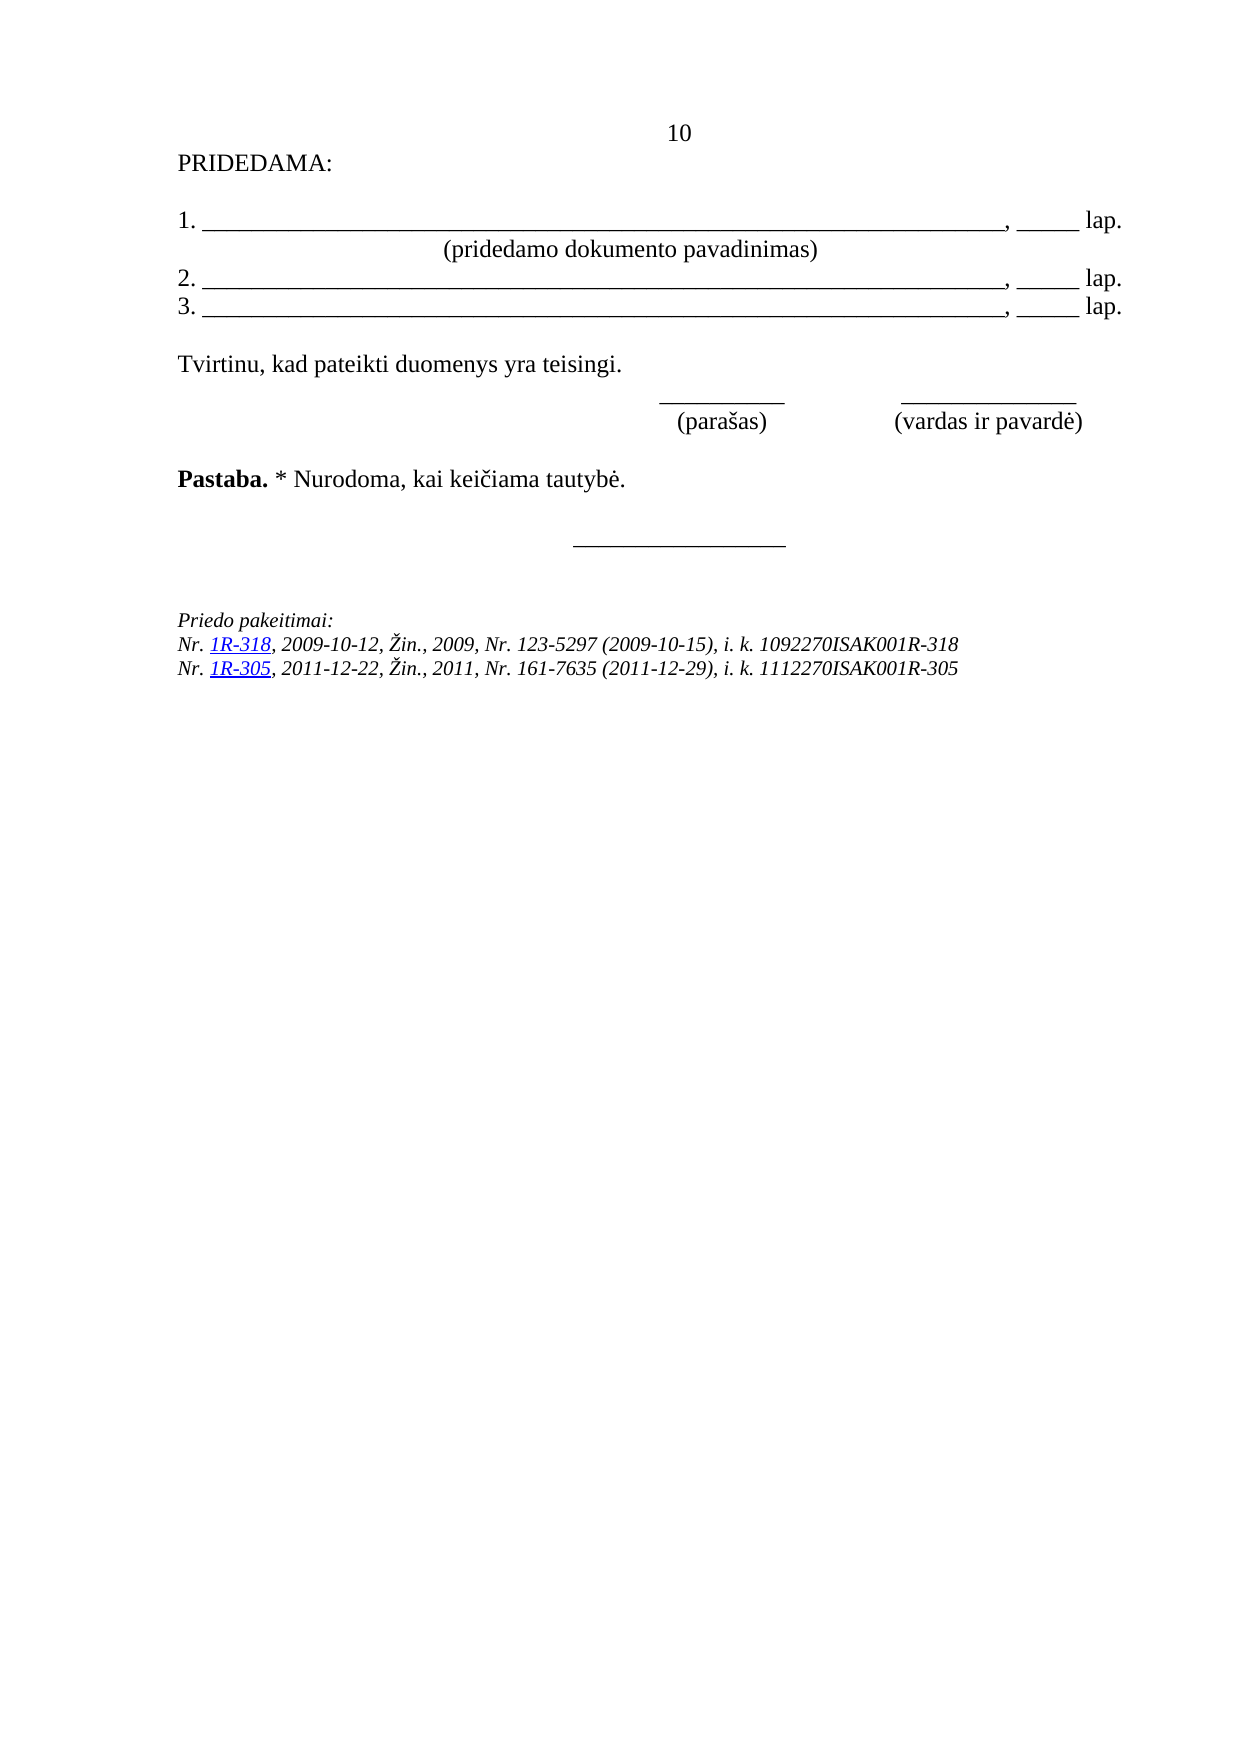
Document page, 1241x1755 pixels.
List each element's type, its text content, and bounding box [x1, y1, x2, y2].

text 3. , _____ lap. [177, 291, 1181, 320]
table_header ______________ (vardas ir pavardė) [855, 378, 1122, 435]
table_header [177, 378, 588, 435]
text Nr. 1R-305, 2011-12-22, Žin., 2011, Nr. 161-7635 (2011-12-29), i. k. 1112270ISAK001R-305 [177, 656, 1181, 680]
text _________________ [177, 521, 1181, 550]
table_header __________ (parašas) [589, 378, 855, 435]
text 2. , _____ lap. [177, 263, 1181, 291]
text 1. , _____ lap. [177, 205, 1181, 234]
text Nr. 1R-318, 2009-10-12, Žin., 2009, Nr. 123-5297 (2009-10-15), i. k. 1092270ISAK001R-318 [177, 632, 1181, 656]
text Priedo pakeitimai: [177, 608, 1181, 632]
text PRIDEDAMA: [177, 148, 1181, 176]
text Tvirtinu, kad pateikti duomenys yra teisingi. [177, 349, 1181, 378]
text (pridedamo dokumento pavadinimas) [177, 234, 1181, 263]
text Pastaba. * Nurodoma, kai keičiama tautybė. [177, 464, 1181, 493]
